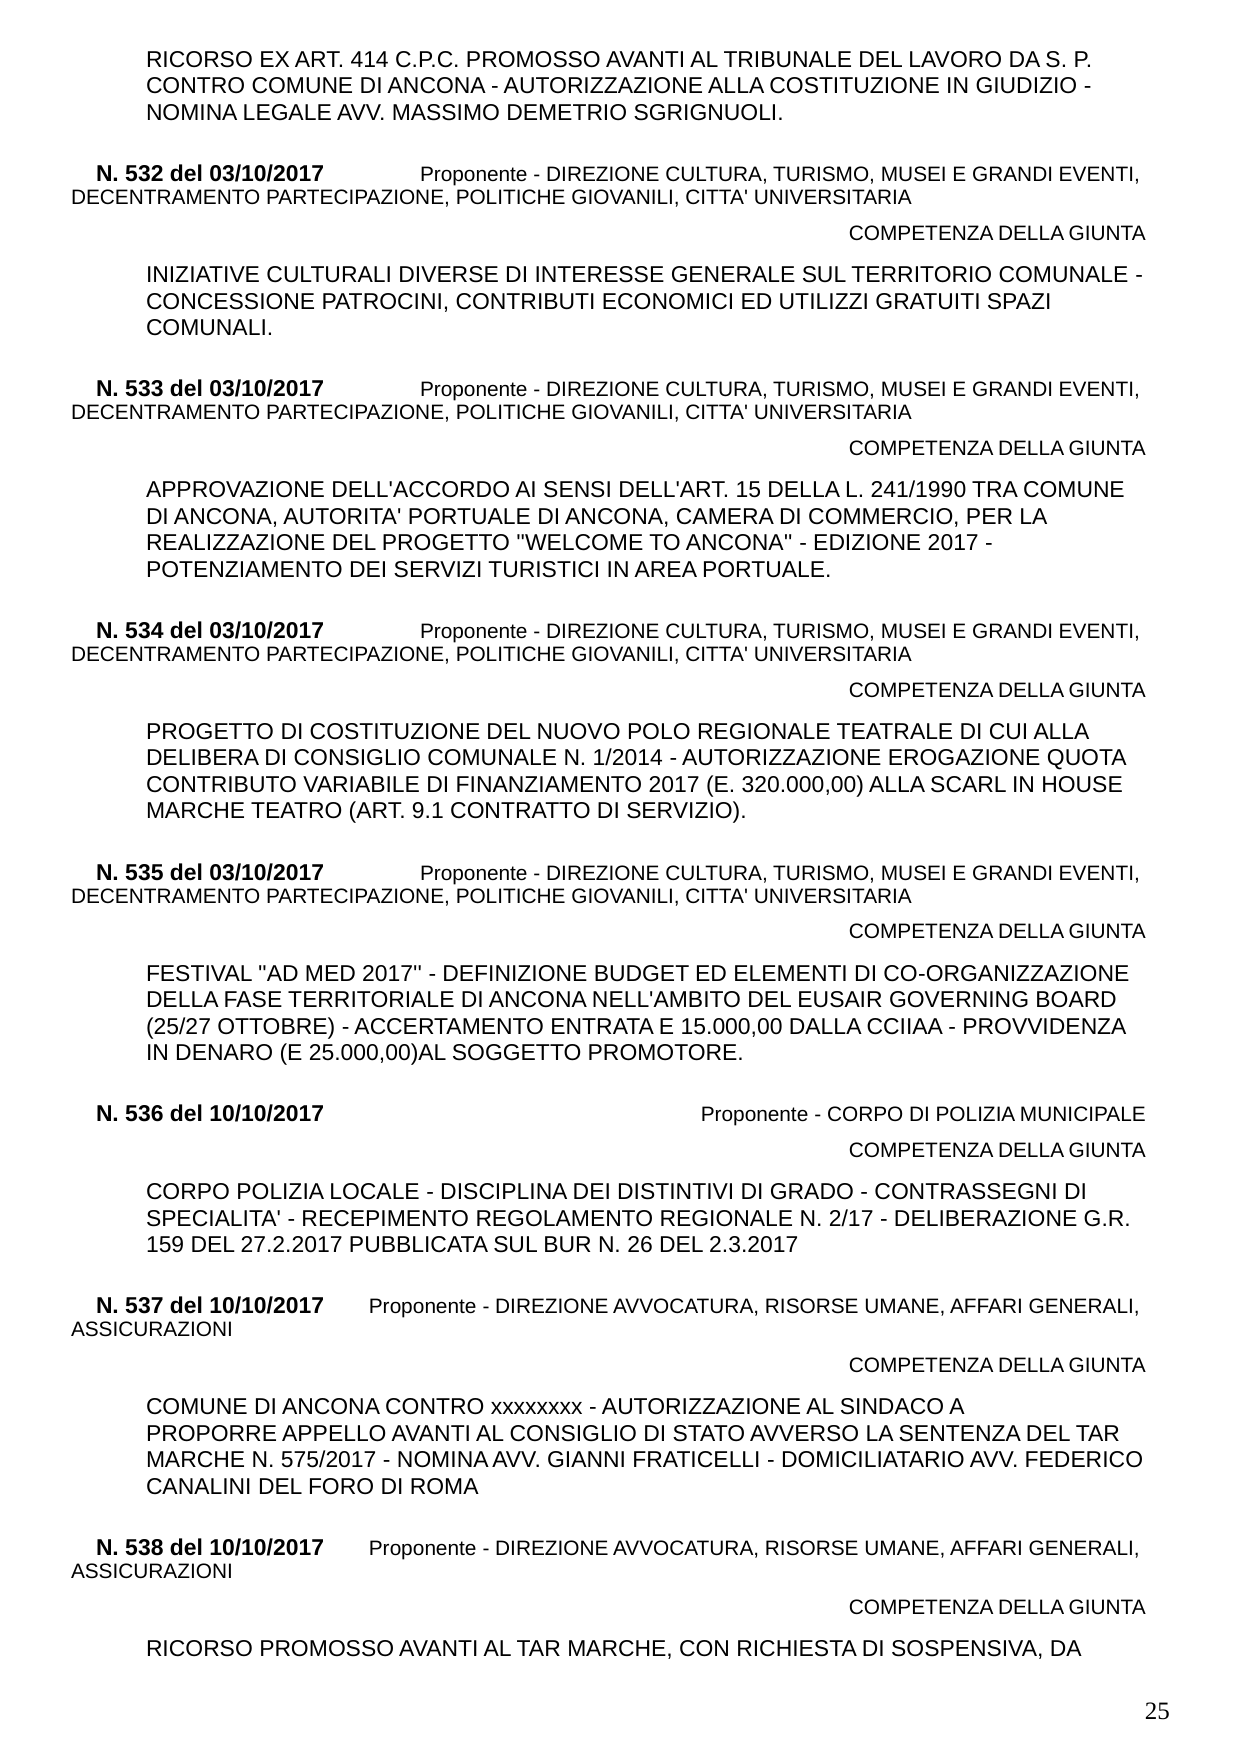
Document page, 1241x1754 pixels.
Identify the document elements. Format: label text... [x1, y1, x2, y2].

text NOMINA LEGALE AVV. MASSIMO DEMETRIO SGRIGNUOLI. [71, 99, 1169, 126]
text COMPETENZA DELLA GIUNTA [71, 922, 1169, 943]
text COMPETENZA DELLA GIUNTA [71, 681, 1169, 701]
text N. 535 del 03/10/2017 Proponente ‑ DIREZIONE CULTURA, TURISMO, MUSEI E GRANDI EVENTI, DECENTRAMENTO PARTECIPAZIONE, POLITICHE GIOVANILI, CITTA' UNIVERSITARIA [71, 862, 1169, 908]
text N. 532 del 03/10/2017 Proponente ‑ DIREZIONE CULTURA, TURISMO, MUSEI E GRANDI EVENTI, DECENTRAMENTO PARTECIPAZIONE, POLITICHE GIOVANILI, CITTA' UNIVERSITARIA [71, 163, 1169, 209]
text N. 536 del 10/10/2017 Proponente ‑ CORPO DI POLIZIA MUNICIPALE [71, 1103, 1169, 1126]
text FESTIVAL ''AD MED 2017'' ‑ DEFINIZIONE BUDGET ED ELEMENTI DI CO‑ORGANIZZAZIONE [71, 960, 1169, 986]
text N. 534 del 03/10/2017 Proponente ‑ DIREZIONE CULTURA, TURISMO, MUSEI E GRANDI EVENTI, DECENTRAMENTO PARTECIPAZIONE, POLITICHE GIOVANILI, CITTA' UNIVERSITARIA [71, 620, 1169, 666]
text COMPETENZA DELLA GIUNTA [71, 1598, 1169, 1618]
text N. 533 del 03/10/2017 Proponente ‑ DIREZIONE CULTURA, TURISMO, MUSEI E GRANDI EVENTI, DECENTRAMENTO PARTECIPAZIONE, POLITICHE GIOVANILI, CITTA' UNIVERSITARIA [71, 378, 1169, 424]
text N. 538 del 10/10/2017 Proponente ‑ DIREZIONE AVVOCATURA, RISORSE UMANE, AFFARI GENERALI, ASSICURAZIONI [71, 1537, 1169, 1583]
text IN DENARO (E 25.000,00)AL SOGGETTO PROMOTORE. [71, 1039, 1169, 1066]
text COMUNE DI ANCONA CONTRO xxxxxxxx ‑ AUTORIZZAZIONE AL SINDACO A [71, 1393, 1169, 1420]
text POTENZIAMENTO DEI SERVIZI TURISTICI IN AREA PORTUALE. [71, 556, 1169, 583]
text INIZIATIVE CULTURALI DIVERSE DI INTERESSE GENERALE SUL TERRITORIO COMUNALE ‑ [71, 261, 1169, 288]
text PROPORRE APPELLO AVANTI AL CONSIGLIO DI STATO AVVERSO LA SENTENZA DEL TAR [71, 1420, 1169, 1447]
text MARCHE N. 575/2017 ‑ NOMINA AVV. GIANNI FRATICELLI ‑ DOMICILIATARIO AVV. FEDERICO [71, 1447, 1169, 1473]
text PROGETTO DI COSTITUZIONE DEL NUOVO POLO REGIONALE TEATRALE DI CUI ALLA [71, 718, 1169, 744]
text COMPETENZA DELLA GIUNTA [71, 439, 1169, 460]
text SPECIALITA' ‑ RECEPIMENTO REGOLAMENTO REGIONALE N. 2/17 ‑ DELIBERAZIONE G.R. [71, 1205, 1169, 1232]
text COMPETENZA DELLA GIUNTA [71, 1356, 1169, 1377]
text N. 537 del 10/10/2017 Proponente ‑ DIREZIONE AVVOCATURA, RISORSE UMANE, AFFARI GENERALI, ASSICURAZIONI [71, 1296, 1169, 1341]
text (25/27 OTTOBRE) ‑ ACCERTAMENTO ENTRATA E 15.000,00 DALLA CCIIAA ‑ PROVVIDENZA [71, 1013, 1169, 1039]
text REALIZZAZIONE DEL PROGETTO ''WELCOME TO ANCONA'' ‑ EDIZIONE 2017 ‑ [71, 529, 1169, 556]
text RICORSO PROMOSSO AVANTI AL TAR MARCHE, CON RICHIESTA DI SOSPENSIVA, DA [71, 1635, 1169, 1662]
text COMPETENZA DELLA GIUNTA [71, 1141, 1169, 1162]
text MARCHE TEATRO (ART. 9.1 CONTRATTO DI SERVIZIO). [71, 798, 1169, 824]
text CANALINI DEL FORO DI ROMA [71, 1473, 1169, 1500]
text CONTRO COMUNE DI ANCONA ‑ AUTORIZZAZIONE ALLA COSTITUZIONE IN GIUDIZIO ‑ [71, 73, 1169, 99]
text RICORSO EX ART. 414 C.P.C. PROMOSSO AVANTI AL TRIBUNALE DEL LAVORO DA S. P. [71, 46, 1169, 73]
text COMUNALI. [71, 314, 1169, 341]
text CONTRIBUTO VARIABILE DI FINANZIAMENTO 2017 (E. 320.000,00) ALLA SCARL IN HOUSE [71, 771, 1169, 798]
text CORPO POLIZIA LOCALE ‑ DISCIPLINA DEI DISTINTIVI DI GRADO ‑ CONTRASSEGNI DI [71, 1178, 1169, 1205]
text COMPETENZA DELLA GIUNTA [71, 224, 1169, 244]
text DELIBERA DI CONSIGLIO COMUNALE N. 1/2014 ‑ AUTORIZZAZIONE EROGAZIONE QUOTA [71, 744, 1169, 771]
text APPROVAZIONE DELL'ACCORDO AI SENSI DELL'ART. 15 DELLA L. 241/1990 TRA COMUNE [71, 476, 1169, 503]
text CONCESSIONE PATROCINI, CONTRIBUTI ECONOMICI ED UTILIZZI GRATUITI SPAZI [71, 288, 1169, 314]
text 159 DEL 27.2.2017 PUBBLICATA SUL BUR N. 26 DEL 2.3.2017 [71, 1232, 1169, 1258]
text DELLA FASE TERRITORIALE DI ANCONA NELL'AMBITO DEL EUSAIR GOVERNING BOARD [71, 986, 1169, 1013]
text DI ANCONA, AUTORITA' PORTUALE DI ANCONA, CAMERA DI COMMERCIO, PER LA [71, 503, 1169, 529]
